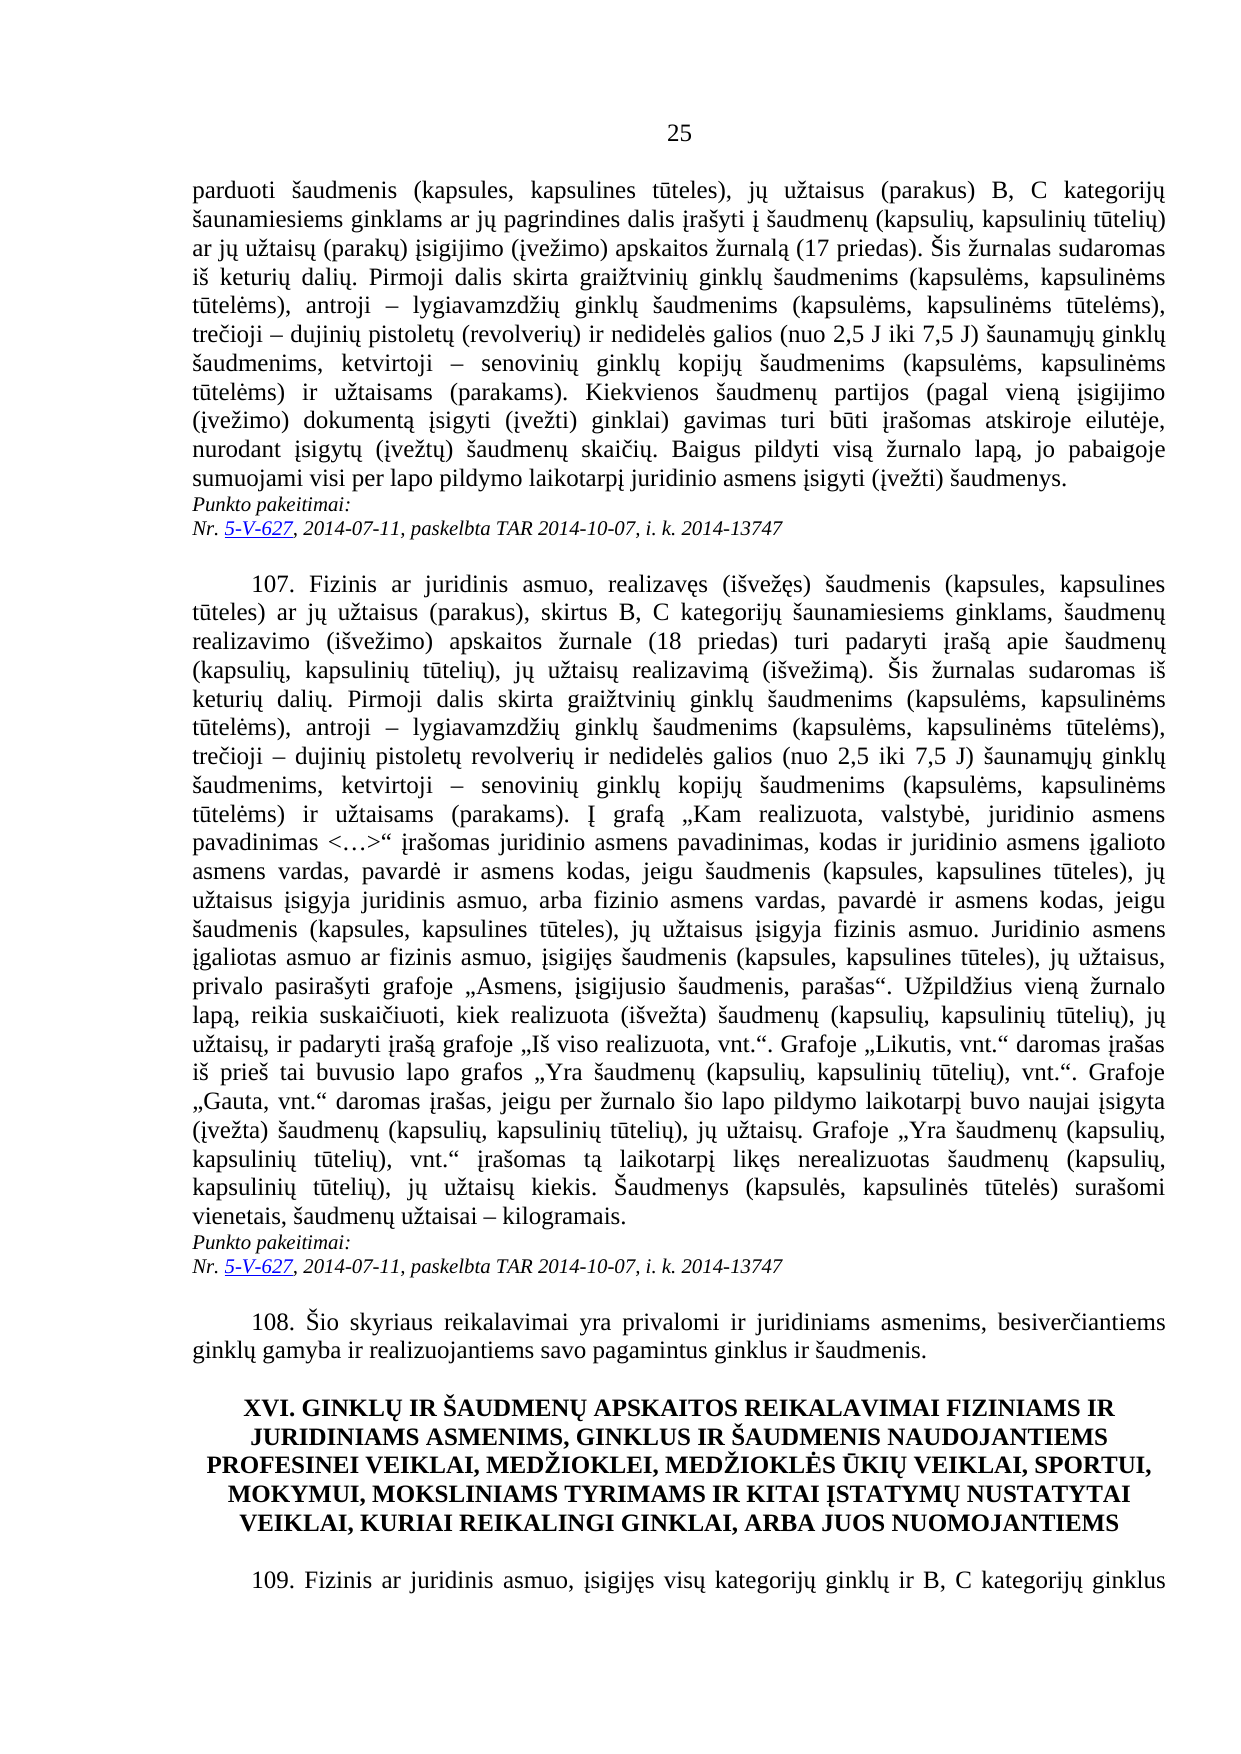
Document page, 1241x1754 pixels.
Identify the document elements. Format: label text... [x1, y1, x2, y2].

text Punkto pakeitimai: [192, 1230, 1167, 1254]
text parduoti šaudmenis (kapsules, kapsulines tūteles), jų užtaisus (parakus) B, C kategorijų šaunamiesiems ginklams ar jų pagrindines dalis įrašyti į šaudmenų (kapsulių, kapsulinių tūtelių) ar jų užtaisų (parakų) įsigijimo (įvežimo) apskaitos žurnalą (17 priedas). Šis žurnalas sudaromas iš keturių dalių. Pirmoji dalis skirta graižtvinių ginklų šaudmenims (kapsulėms, kapsulinėms tūtelėms), antroji – lygiavamzdžių ginklų šaudmenims (kapsulėms, kapsulinėms tūtelėms), trečioji – dujinių pistoletų (revolverių) ir nedidelės galios (nuo 2,5 J iki 7,5 J) šaunamųjų ginklų šaudmenims, ketvirtoji – senovinių ginklų kopijų šaudmenims (kapsulėms, kapsulinėms tūtelėms) ir užtaisams (parakams). Kiekvienos šaudmenų partijos (pagal vieną įsigijimo (įvežimo) dokumentą įsigyti (įvežti) ginklai) gavimas turi būti įrašomas atskiroje eilutėje, nurodant įsigytų (įvežtų) šaudmenų skaičių. Baigus pildyti visą žurnalo lapą, jo pabaigoje sumuojami visi per lapo pildymo laikotarpį juridinio asmens įsigyti (įvežti) šaudmenys. [192, 176, 1167, 492]
text 109. Fizinis ar juridinis asmuo, įsigijęs visų kategorijų ginklų ir B, C kategorijų ginklus [192, 1566, 1167, 1594]
text Nr. 5-V-627, 2014-07-11, paskelbta TAR 2014-10-07, i. k. 2014-13747 [192, 516, 1167, 540]
text 108. Šio skyriaus reikalavimai yra privalomi ir juridiniams asmenims, besiverčiantiems ginklų gamyba ir realizuojantiems savo pagamintus ginklus ir šaudmenis. [192, 1307, 1167, 1364]
text Punkto pakeitimai: [192, 492, 1167, 516]
text XVI. GINKLŲ IR ŠAUDMENŲ APSKAITOS REIKALAVIMAI FIZINIAMS IR JURIDINIAMS ASMENIMS, GINKLUS IR ŠAUDMENIS NAUDOJANTIEMS PROFESINEI VEIKLAI, MEDŽIOKLEI, MEDŽIOKLĖS ŪKIŲ VEIKLAI, SPORTUI, MOKYMUI, MOKSLINIAMS TYRIMAMS IR KITAI ĮSTATYMŲ NUSTATYTAI VEIKLAI, KURIAI REIKALINGI GINKLAI, ARBA JUOS NUOMOJANTIEMS [192, 1393, 1167, 1537]
text Nr. 5-V-627, 2014-07-11, paskelbta TAR 2014-10-07, i. k. 2014-13747 [192, 1254, 1167, 1278]
text 107. Fizinis ar juridinis asmuo, realizavęs (išvežęs) šaudmenis (kapsules, kapsulines tūteles) ar jų užtaisus (parakus), skirtus B, C kategorijų šaunamiesiems ginklams, šaudmenų realizavimo (išvežimo) apskaitos žurnale (18 priedas) turi padaryti įrašą apie šaudmenų (kapsulių, kapsulinių tūtelių), jų užtaisų realizavimą (išvežimą). Šis žurnalas sudaromas iš keturių dalių. Pirmoji dalis skirta graižtvinių ginklų šaudmenims (kapsulėms, kapsulinėms tūtelėms), antroji – lygiavamzdžių ginklų šaudmenims (kapsulėms, kapsulinėms tūtelėms), trečioji – dujinių pistoletų revolverių ir nedidelės galios (nuo 2,5 iki 7,5 J) šaunamųjų ginklų šaudmenims, ketvirtoji – senovinių ginklų kopijų šaudmenims (kapsulėms, kapsulinėms tūtelėms) ir užtaisams (parakams). Į grafą „Kam realizuota, valstybė, juridinio asmens pavadinimas <…>“ įrašomas juridinio asmens pavadinimas, kodas ir juridinio asmens įgalioto asmens vardas, pavardė ir asmens kodas, jeigu šaudmenis (kapsules, kapsulines tūteles), jų užtaisus įsigyja juridinis asmuo, arba fizinio asmens vardas, pavardė ir asmens kodas, jeigu šaudmenis (kapsules, kapsulines tūteles), jų užtaisus įsigyja fizinis asmuo. Juridinio asmens įgaliotas asmuo ar fizinis asmuo, įsigijęs šaudmenis (kapsules, kapsulines tūteles), jų užtaisus, privalo pasirašyti grafoje „Asmens, įsigijusio šaudmenis, parašas“. Užpildžius vieną žurnalo lapą, reikia suskaičiuoti, kiek realizuota (išvežta) šaudmenų (kapsulių, kapsulinių tūtelių), jų užtaisų, ir padaryti įrašą grafoje „Iš viso realizuota, vnt.“. Grafoje „Likutis, vnt.“ daromas įrašas iš prieš tai buvusio lapo grafos „Yra šaudmenų (kapsulių, kapsulinių tūtelių), vnt.“. Grafoje „Gauta, vnt.“ daromas įrašas, jeigu per žurnalo šio lapo pildymo laikotarpį buvo naujai įsigyta (įvežta) šaudmenų (kapsulių, kapsulinių tūtelių), jų užtaisų. Grafoje „Yra šaudmenų (kapsulių, kapsulinių tūtelių), vnt.“ įrašomas tą laikotarpį likęs nerealizuotas šaudmenų (kapsulių, kapsulinių tūtelių), jų užtaisų kiekis. Šaudmenys (kapsulės, kapsulinės tūtelės) surašomi vienetais, šaudmenų užtaisai – kilogramais. [192, 569, 1167, 1230]
